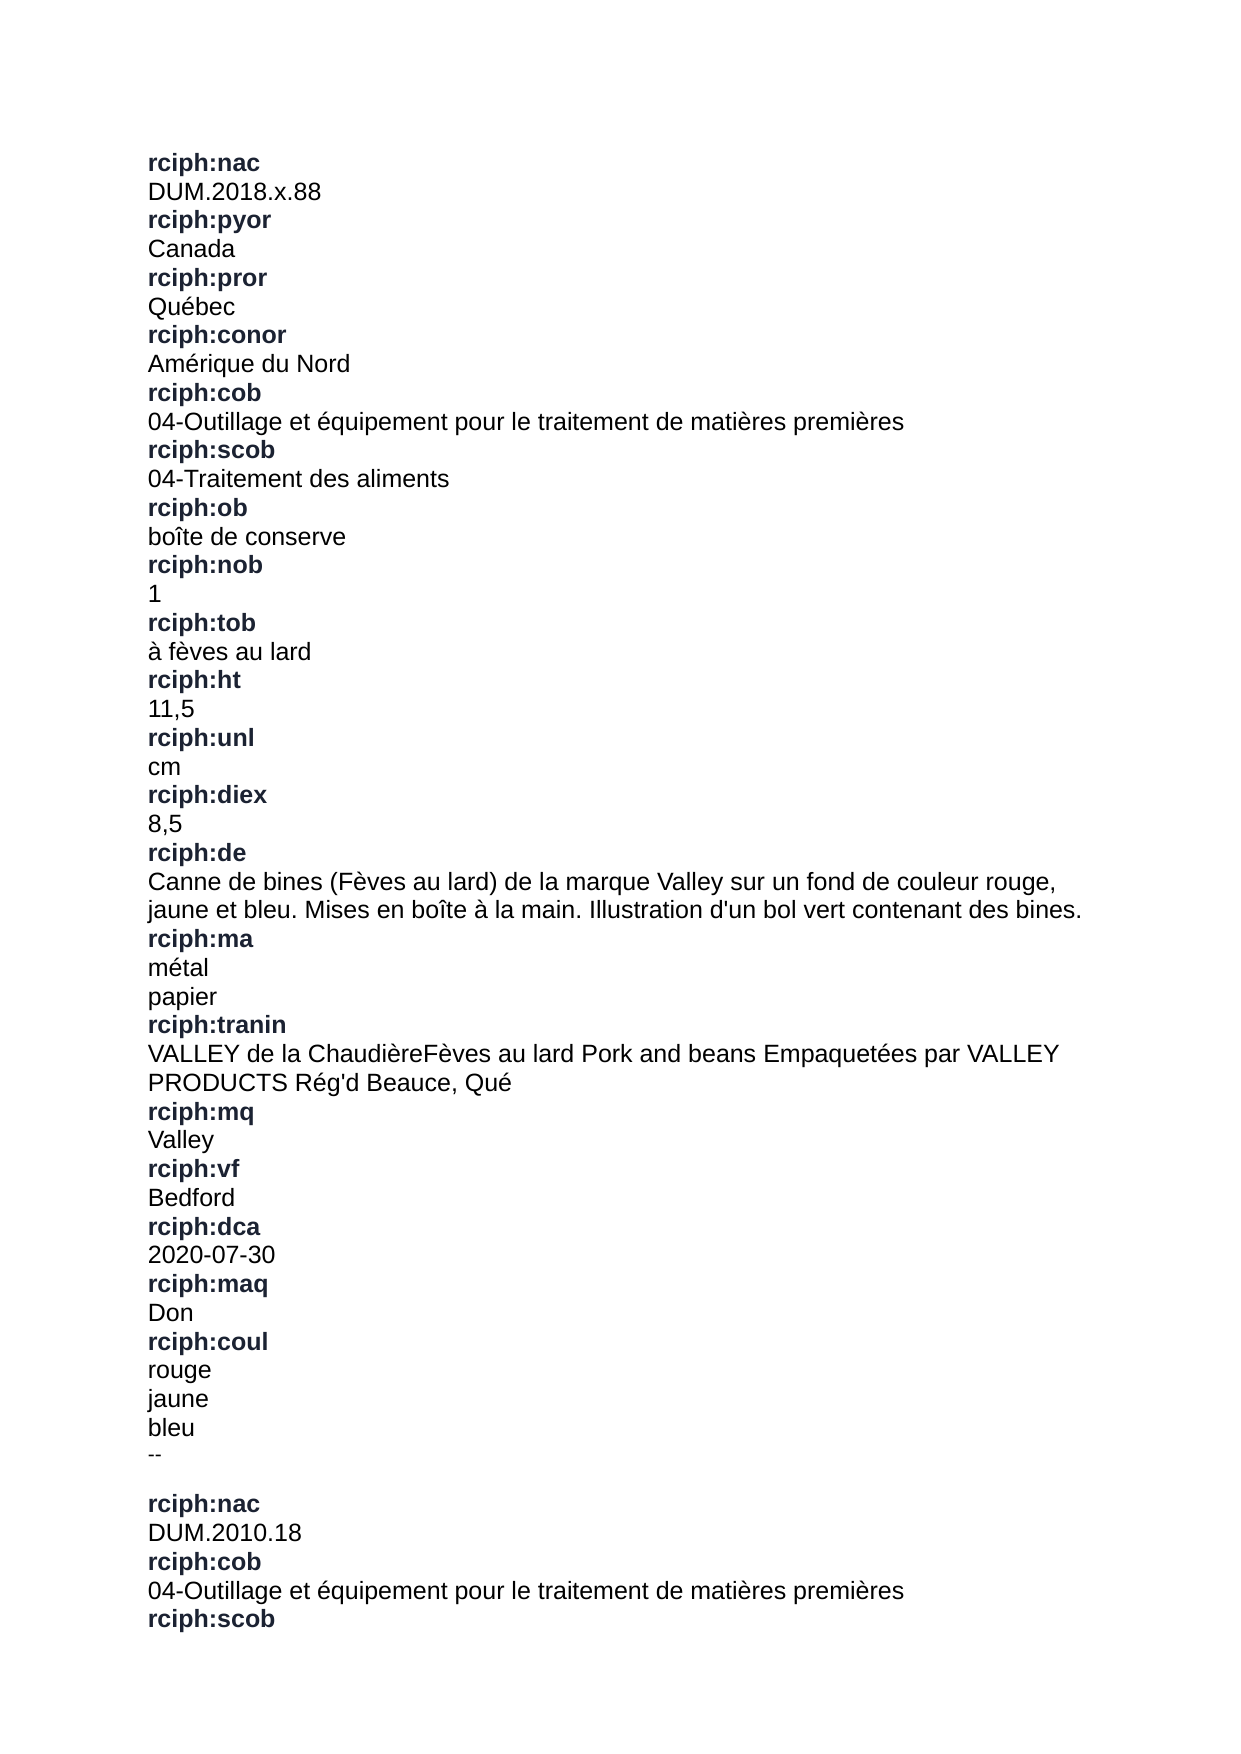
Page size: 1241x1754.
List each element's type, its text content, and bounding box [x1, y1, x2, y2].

text rciph:cob [148, 378, 1092, 406]
text à fèves au lard [148, 636, 1092, 665]
text 04-Traitement des aliments [148, 464, 1092, 493]
text rciph:de [148, 838, 1092, 866]
text rciph:mq [148, 1096, 1092, 1125]
text rciph:vf [148, 1154, 1092, 1183]
text rciph:nob [148, 550, 1092, 579]
text bleu [148, 1413, 1092, 1441]
text VALLEY de la ChaudièreFèves au lard Pork and beans Empaquetées par VALLEY PRODUCTS Rég'd Beauce, Qué [148, 1039, 1092, 1096]
text 04-Outillage et équipement pour le traitement de matières premières [148, 406, 1092, 435]
text rciph:nac [148, 148, 1092, 176]
text rouge [148, 1355, 1092, 1384]
text rciph:unl [148, 723, 1092, 751]
text 1 [148, 579, 1092, 608]
text -- [148, 1441, 1092, 1465]
text métal [148, 953, 1092, 981]
text Québec [148, 291, 1092, 320]
text Bedford [148, 1183, 1092, 1211]
text rciph:scob [148, 435, 1092, 464]
text rciph:scob [148, 1604, 1092, 1633]
text 04-Outillage et équipement pour le traitement de matières premières [148, 1576, 1092, 1604]
text 11,5 [148, 694, 1092, 723]
text Canne de bines (Fèves au lard) de la marque Valley sur un fond de couleur rouge, jaune et bleu. Mises en boîte à la main. Illustration d'un bol vert contenant des bines. [148, 866, 1092, 924]
text 8,5 [148, 809, 1092, 838]
text DUM.2018.x.88 [148, 176, 1092, 205]
text Valley [148, 1125, 1092, 1154]
text rciph:maq [148, 1269, 1092, 1298]
text DUM.2010.18 [148, 1518, 1092, 1547]
text rciph:nac [148, 1489, 1092, 1518]
text rciph:pyor [148, 205, 1092, 234]
text rciph:tranin [148, 1010, 1092, 1039]
text 2020-07-30 [148, 1240, 1092, 1269]
text rciph:pror [148, 263, 1092, 291]
text jaune [148, 1384, 1092, 1413]
text boîte de conserve [148, 521, 1092, 550]
text Don [148, 1298, 1092, 1326]
text rciph:ob [148, 493, 1092, 521]
text rciph:tob [148, 608, 1092, 636]
text rciph:conor [148, 320, 1092, 349]
text rciph:diex [148, 780, 1092, 809]
text rciph:ht [148, 665, 1092, 694]
text rciph:cob [148, 1547, 1092, 1576]
text papier [148, 981, 1092, 1010]
text cm [148, 751, 1092, 780]
text Amérique du Nord [148, 349, 1092, 378]
text rciph:ma [148, 924, 1092, 953]
text rciph:coul [148, 1326, 1092, 1355]
text rciph:dca [148, 1211, 1092, 1240]
text Canada [148, 234, 1092, 263]
